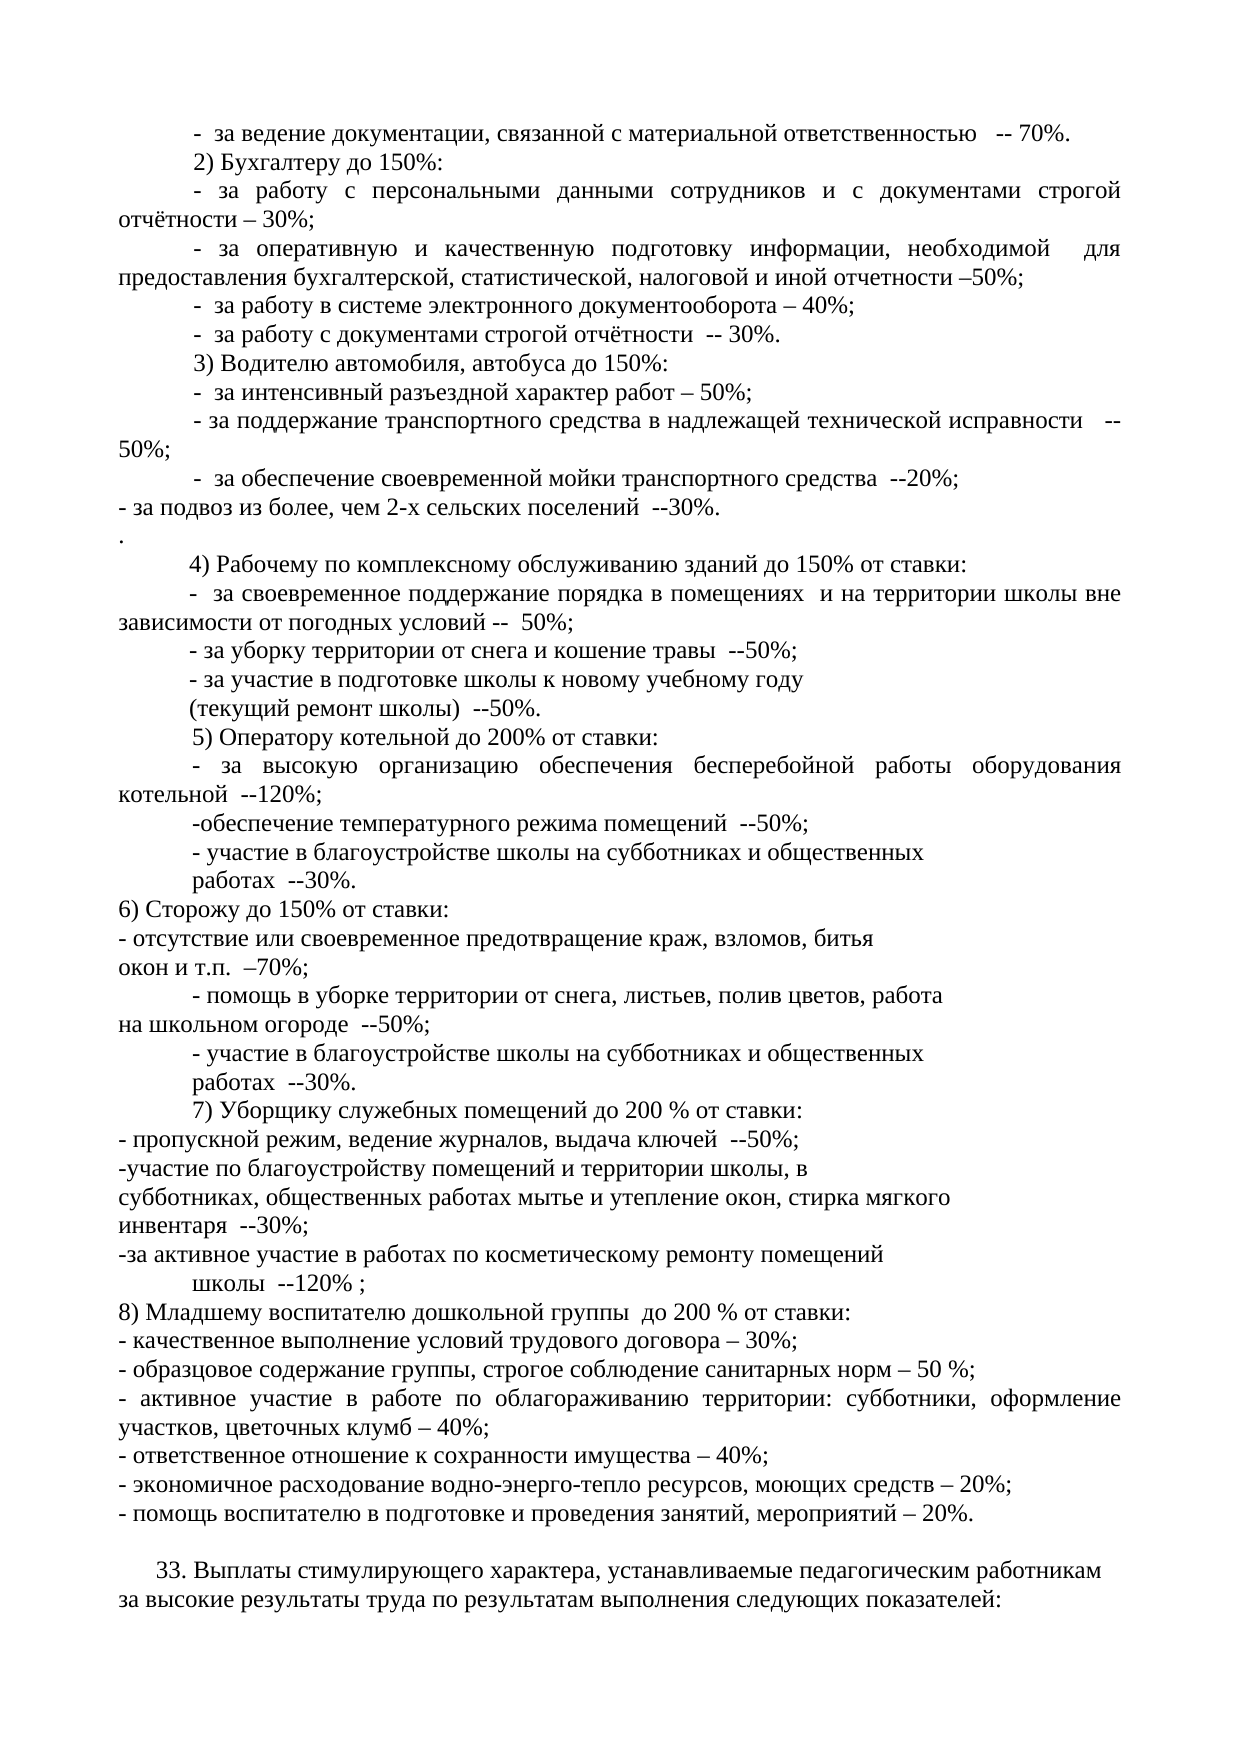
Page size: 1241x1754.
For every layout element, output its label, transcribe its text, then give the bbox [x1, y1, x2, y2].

text 8) Младшему воспитателю дошкольной группы до 200 % от ставки: [118, 1297, 1122, 1326]
text - помощь в уборке территории от снега, листьев, полив цветов, работа [118, 981, 1122, 1009]
text окон и т.п. –70%; [118, 952, 1122, 981]
text работах --30%. [118, 1067, 1122, 1096]
text 2) Бухгалтеру до 150%: [118, 147, 1122, 176]
text - за обеспечение своевременной мойки транспортного средства --20%; [118, 463, 1122, 492]
text - за работу с документами строгой отчётности -- 30%. [118, 319, 1122, 348]
text -обеспечение температурного режима помещений --50%; [118, 808, 1122, 837]
text - за ведение документации, связанной с материальной ответственностью -- 70%. [118, 118, 1122, 147]
text - за подвоз из более, чем 2-х сельских поселений --30%. [118, 492, 1123, 521]
text субботниках, общественных работах мытье и утепление окон, стирка мягкого [118, 1182, 1122, 1211]
text 33. Выплаты стимулирующего характера, устанавливаемые педагогическим работникам за высокие результаты труда по результатам выполнения следующих показателей: [118, 1555, 1122, 1612]
text - активное участие в работе по облагораживанию территории: субботники, оформление участков, цветочных клумб – 40%; [118, 1383, 1122, 1441]
text -участие по благоустройству помещений и территории школы, в [118, 1153, 1122, 1182]
text 3) Водителю автомобиля, автобуса до 150%: [118, 348, 1122, 377]
text школы --120% ; [118, 1268, 1122, 1297]
text - за высокую организацию обеспечения бесперебойной работы оборудования котельной --120%; [118, 751, 1122, 808]
text 5) Оператору котельной до 200% от ставки: [118, 722, 1122, 751]
text - за поддержание транспортного средства в надлежащей технической исправности --50%; [118, 406, 1122, 463]
text - образцовое содержание группы, строгое соблюдение санитарных норм – 50 %; [118, 1354, 1122, 1383]
text . [118, 521, 1122, 549]
text (текущий ремонт школы) --50%. [118, 693, 1122, 722]
text - участие в благоустройстве школы на субботниках и общественных [118, 837, 1122, 866]
text - качественное выполнение условий трудового договора – 30%; [118, 1326, 1122, 1354]
text 6) Сторожу до 150% от ставки: [118, 894, 1122, 923]
text - отсутствие или своевременное предотвращение краж, взломов, битья [118, 923, 1122, 952]
text - пропускной режим, ведение журналов, выдача ключей --50%; [118, 1124, 1122, 1153]
text - за уборку территории от снега и кошение травы --50%; [118, 636, 1122, 664]
text - ответственное отношение к сохранности имущества – 40%; [118, 1441, 1122, 1469]
text на школьном огороде --50%; [118, 1009, 1122, 1038]
text - за работу в системе электронного документооборота – 40%; [118, 291, 1122, 319]
text 4) Рабочему по комплексному обслуживанию зданий до 150% от ставки: [118, 549, 1122, 578]
text - экономичное расходование водно-энерго-тепло ресурсов, моющих средств – 20%; [118, 1469, 1122, 1498]
text - помощь воспитателю в подготовке и проведения занятий, мероприятий – 20%. [118, 1498, 1122, 1527]
text 7) Уборщику служебных помещений до 200 % от ставки: [118, 1096, 1122, 1124]
text - за оперативную и качественную подготовку информации, необходимой для предоставления бухгалтерской, статистической, налоговой и иной отчетности –50%; [118, 233, 1122, 291]
text инвентаря --30%; [118, 1211, 1122, 1239]
text - за своевременное поддержание порядка в помещениях и на территории школы вне зависимости от погодных условий -- 50%; [118, 578, 1122, 636]
text - за интенсивный разъездной характер работ – 50%; [118, 377, 1122, 406]
text - участие в благоустройстве школы на субботниках и общественных [118, 1038, 1122, 1067]
text -за активное участие в работах по косметическому ремонту помещений [118, 1239, 1122, 1268]
text - за участие в подготовке школы к новому учебному году [118, 664, 1122, 693]
text - за работу с персональными данными сотрудников и с документами строгой отчётности – 30%; [118, 176, 1122, 233]
text работах --30%. [118, 866, 1122, 894]
